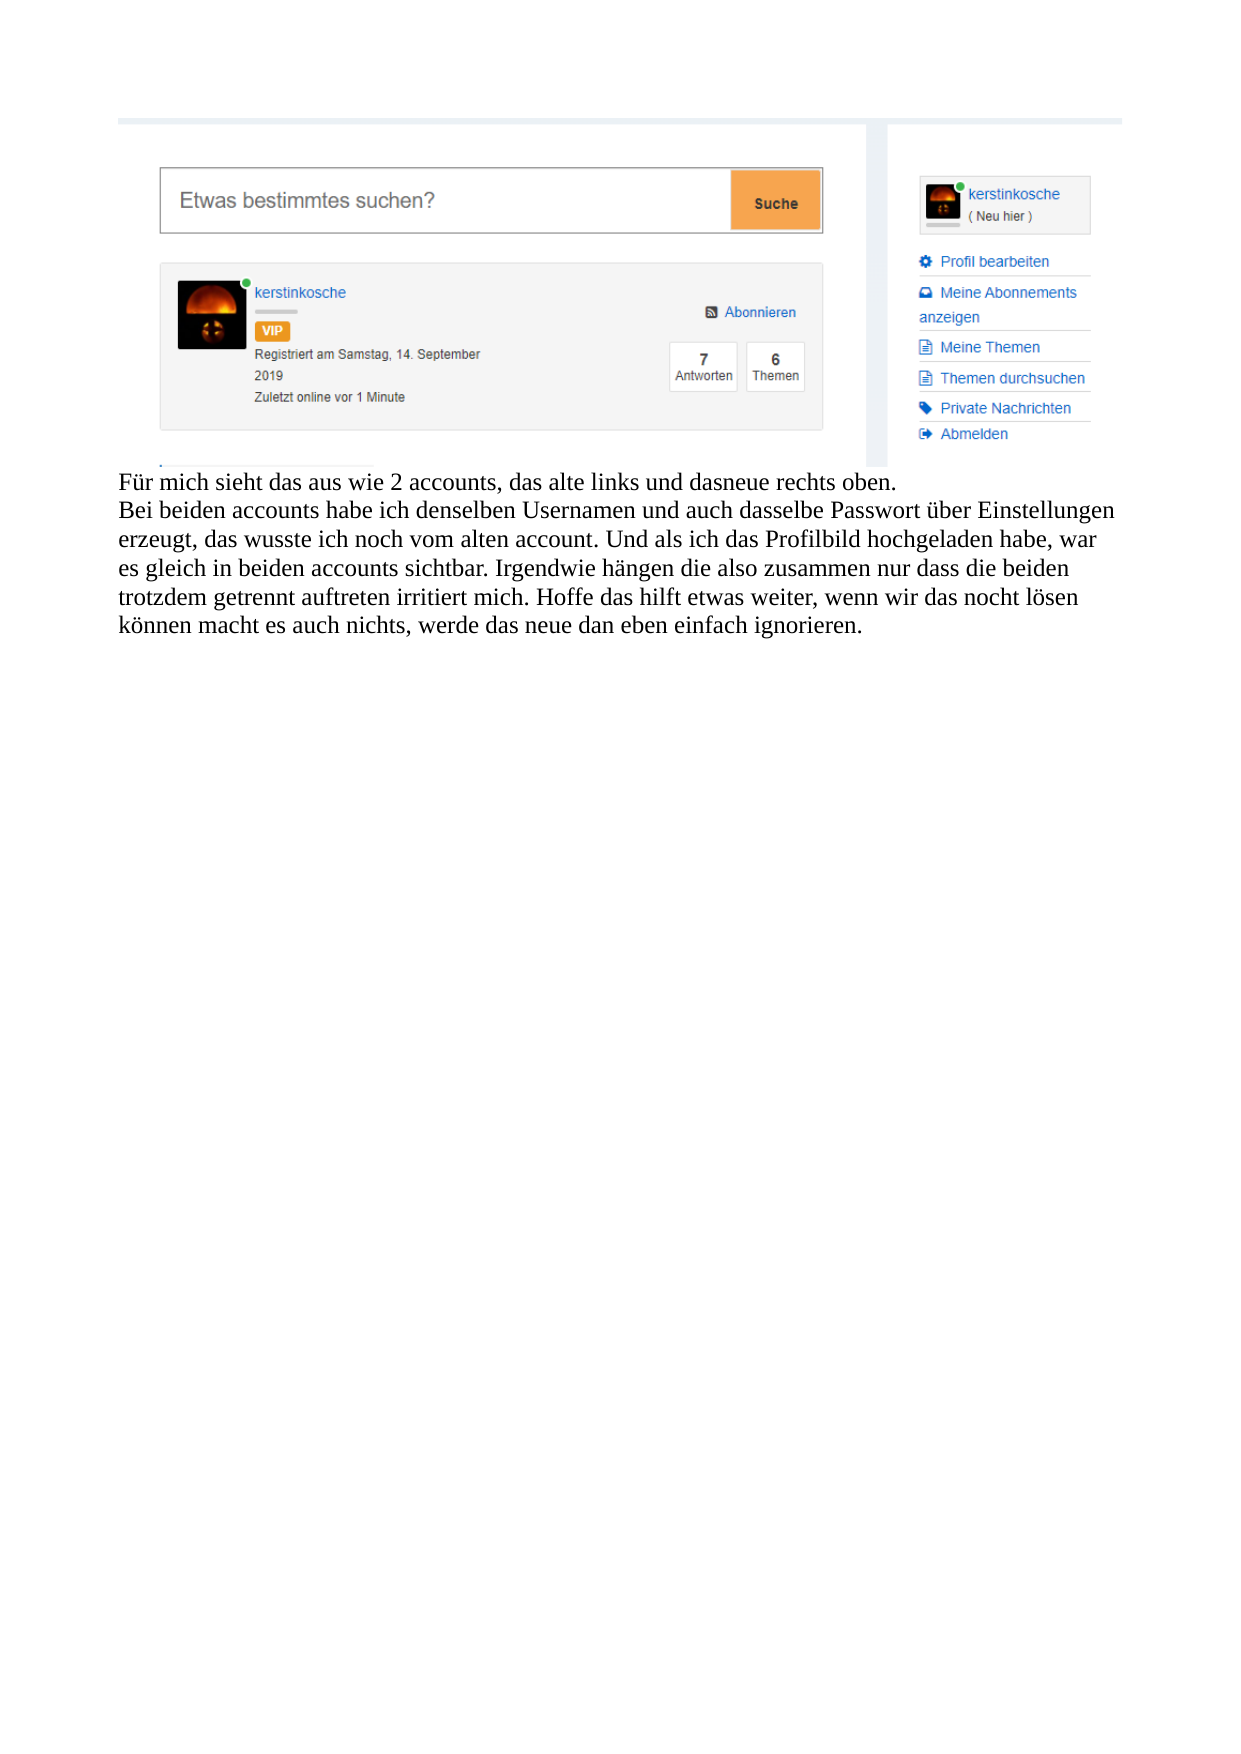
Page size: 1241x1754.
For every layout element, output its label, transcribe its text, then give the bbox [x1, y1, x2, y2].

picture [118, 118, 1123, 467]
text Für mich sieht das aus wie 2 accounts, das alte links und dasneue rechts oben. [118, 467, 1122, 495]
text Bei beiden accounts habe ich denselben Usernamen und auch dasselbe Passwort über Einstellungen erzeugt, das wusste ich noch vom alten account. Und als ich das Profilbild hochgeladen habe, war es gleich in beiden accounts sichtbar. Irgendwie hängen die also zusammen nur dass die beiden trotzdem getrennt auftreten irritiert mich. Hoffe das hilft etwas weiter, wenn wir das nocht lösen können macht es auch nichts, werde das neue dan eben einfach ignorieren. [118, 495, 1122, 639]
